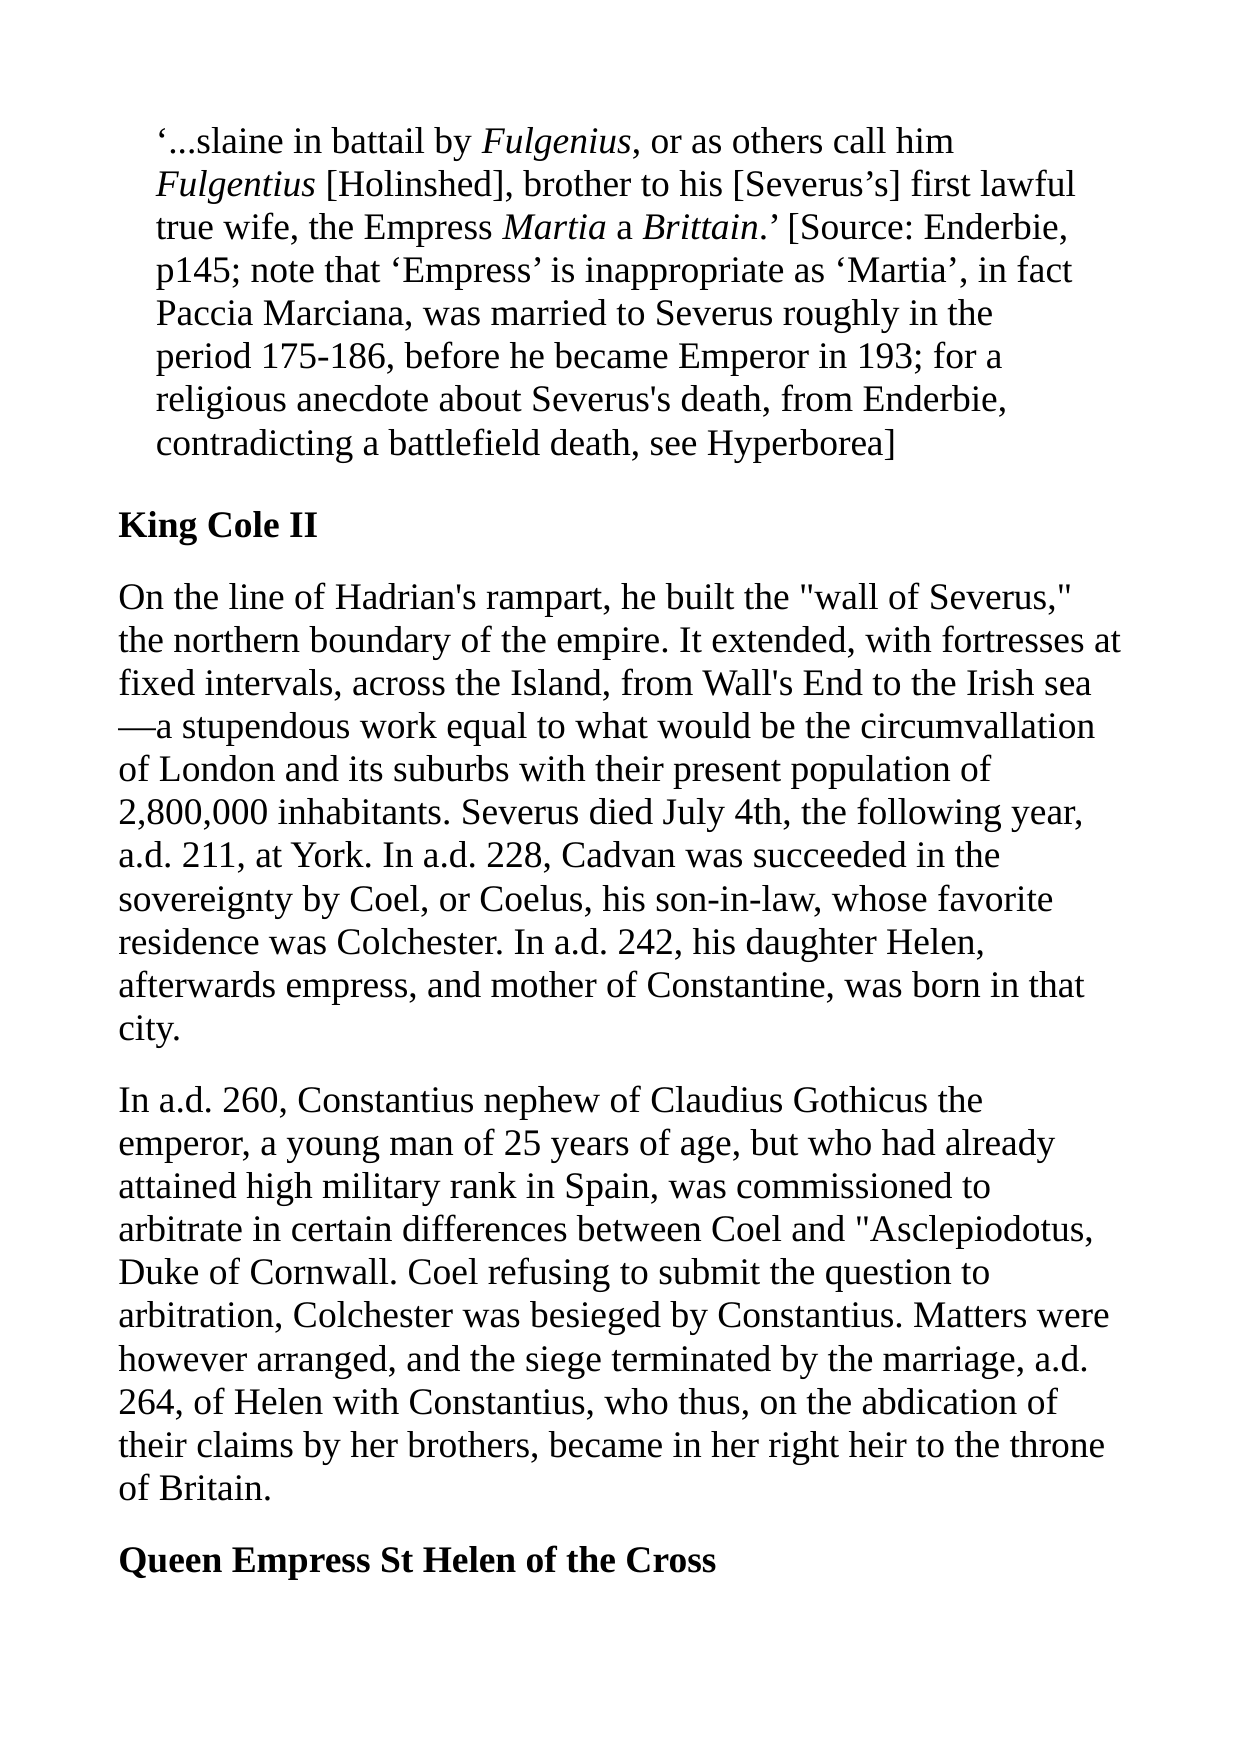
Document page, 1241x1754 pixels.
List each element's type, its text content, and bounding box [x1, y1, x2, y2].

text King Cole II [118, 502, 1122, 545]
text On the line of Hadrian's rampart, he built the "wall of Severus," the northern boundary of the empire. It extended, with fortresses at fixed intervals, across the Island, from Wall's End to the Irish sea—a stupendous work equal to what would be the circumvallation of London and its suburbs with their present population of 2,800,000 inhabitants. Severus died July 4th, the following year, a.d. 211, at York. In a.d. 228, Cadvan was succeeded in the sovereignty by Coel, or Coelus, his son-in-law, whose favorite residence was Colchester. In a.d. 242, his daughter Helen, afterwards empress, and mother of Constantine, was born in that city. [118, 574, 1122, 1048]
text In a.d. 260, Constantius nephew of Claudius Gothicus the emperor, a young man of 25 years of age, but who had already attained high military rank in Spain, was commissioned to arbitrate in certain differences between Coel and "Asclepiodotus, Duke of Cornwall. Coel refusing to submit the question to arbitration, Colchester was besieged by Constantius. Matters were however arranged, and the siege terminated by the marriage, a.d. 264, of Helen with Constantius, who thus, on the abdication of their claims by her brothers, became in her right heir to the throne of Britain. [118, 1077, 1122, 1508]
text ‘...slaine in battail by Fulgenius, or as others call him Fulgentius [Holinshed], brother to his [Severus’s] first lawful true wife, the Empress Martia a Brittain.’ [Source: Enderbie, p145; note that ‘Empress’ is inappropriate as ‘Martia’, in fact Paccia Marciana, was married to Severus roughly in the period 175-186, before he became Emperor in 193; for a religious anecdote about Severus's death, from Enderbie, contradicting a battlefield death, see Hyperborea] [156, 118, 1084, 463]
text Queen Empress St Helen of the Cross [118, 1537, 1122, 1580]
